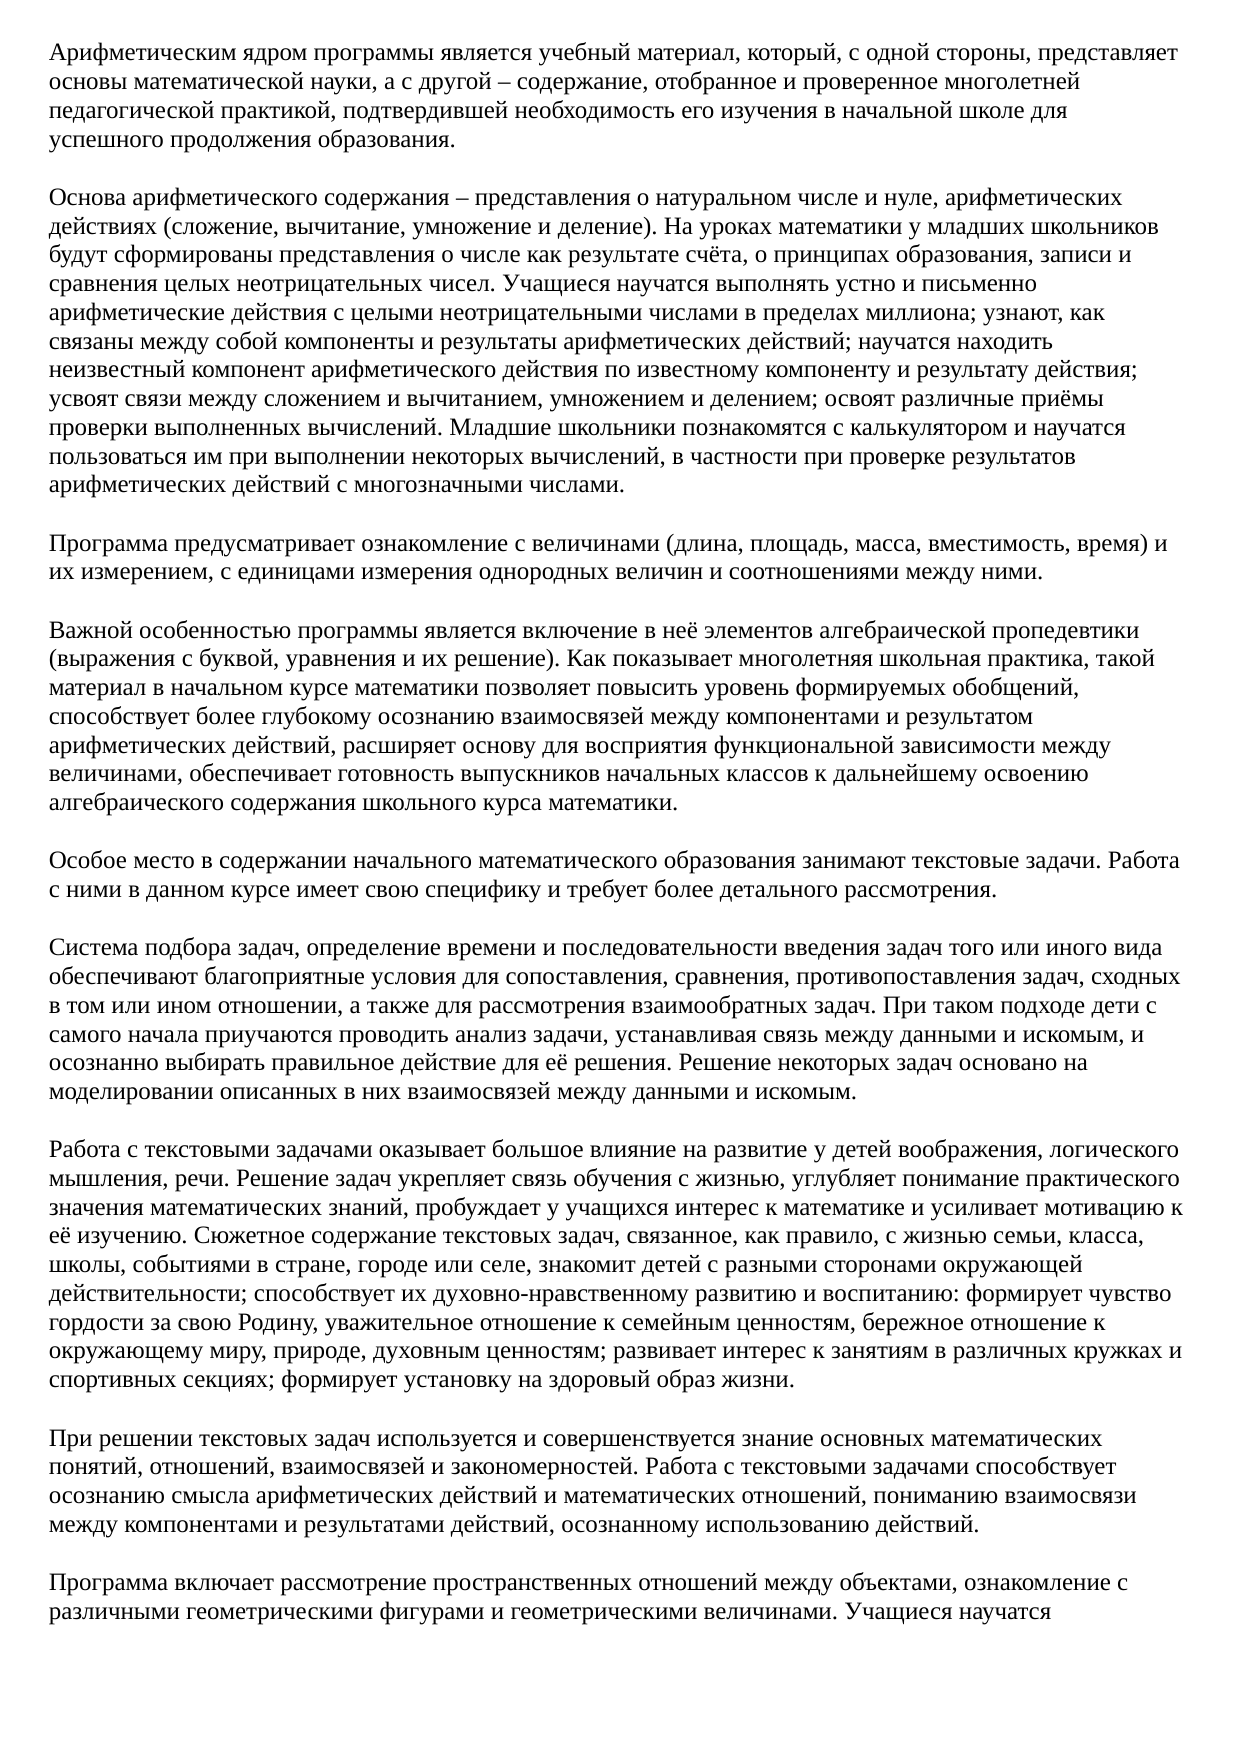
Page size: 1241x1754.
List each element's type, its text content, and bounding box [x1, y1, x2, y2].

text При решении текстовых задач используется и совершенствуется знание основных математических понятий, отношений, взаимосвязей и закономерностей. Работа с текстовыми задачами способствует осознанию смысла арифметических действий и математических отношений, пониманию взаимосвязи между компонентами и результатами действий, осознанному использованию действий. [48, 1423, 1186, 1538]
text Программа включает рассмотрение пространственных отношений между объектами, ознакомление с различными геометрическими фигурами и геометрическими величинами. Учащиеся научатся [48, 1567, 1186, 1624]
text Важной особенностью программы является включение в неё элементов алгебраической пропедевтики (выражения с буквой, уравнения и их решение). Как показывает многолетняя школьная практика, такой материал в начальном курсе математики позволяет повысить уровень формируемых обобщений, способствует более глубокому осознанию взаимосвязей между компонентами и результатом арифметических действий, расширяет основу для восприятия функциональной зависимости между величинами, обеспечивает готовность выпускников начальных классов к дальнейшему освоению алгебраического содержания школьного курса математики. [48, 615, 1186, 816]
text Особое место в содержании начального математического образования занимают текстовые задачи. Работа с ними в данном курсе имеет свою специфику и требует более детального рассмотрения. [48, 845, 1186, 903]
text Арифметическим ядром программы является учебный материал, который, с одной стороны, представляет основы математической науки, а с другой – содержание, отобранное и проверенное многолетней педагогической практикой, подтвердившей необходимость его изучения в начальной школе для успешного продолжения образования. [48, 37, 1186, 152]
text Программа предусматривает ознакомление с величинами (длина, площадь, масса, вместимость, время) и их измерением, с единицами измерения однородных величин и соотношениями между ними. [48, 528, 1186, 585]
text Система подбора задач, определение времени и последовательности введения задач того или иного вида обеспечивают благоприятные условия для сопоставления, сравнения, противопоставления задач, сходных в том или ином отношении, а также для рассмотрения взаимообратных задач. При таком подходе дети с самого начала приучаются проводить анализ задачи, устанавливая связь между данными и искомым, и осознанно выбирать правильное действие для её решения. Решение некоторых задач основано на моделировании описанных в них взаимосвязей между данными и искомым. [48, 932, 1186, 1105]
text Работа с текстовыми задачами оказывает большое влияние на развитие у детей воображения, логического мышления, речи. Решение задач укрепляет связь обучения с жизнью, углубляет понимание практического значения математических знаний, пробуждает у учащихся интерес к математике и усиливает мотивацию к её изучению. Сюжетное содержание текстовых задач, связанное, как правило, с жизнью семьи, класса, школы, событиями в стране, городе или селе, знакомит детей с разными сторонами окружающей действительности; способствует их духовно-нравственному развитию и воспитанию: формирует чувство гордости за свою Родину, уважительное отношение к семейным ценностям, бережное отношение к окружающему миру, природе, духовным ценностям; развивает интерес к занятиям в различных кружках и спортивных секциях; формирует установку на здоровый образ жизни. [48, 1134, 1186, 1393]
text Основа арифметического содержания – представления о натуральном числе и нуле, арифметических действиях (сложение, вычитание, умножение и деление). На уроках математики у младших школьников будут сформированы представления о числе как результате счёта, о принципах образования, записи и сравнения целых неотрицательных чисел. Учащиеся научатся выполнять устно и письменно арифметические действия с целыми неотрицательными числами в пределах миллиона; узнают, как связаны между собой компоненты и результаты арифметических действий; научатся находить неизвестный компонент арифметического действия по известному компоненту и результату действия; усвоят связи между сложением и вычитанием, умножением и делением; освоят различные приёмы проверки выполненных вычислений. Младшие школьники познакомятся с калькулятором и научатся пользоваться им при выполнении некоторых вычислений, в частности при проверке результатов арифметических действий с многозначными числами. [48, 182, 1186, 498]
